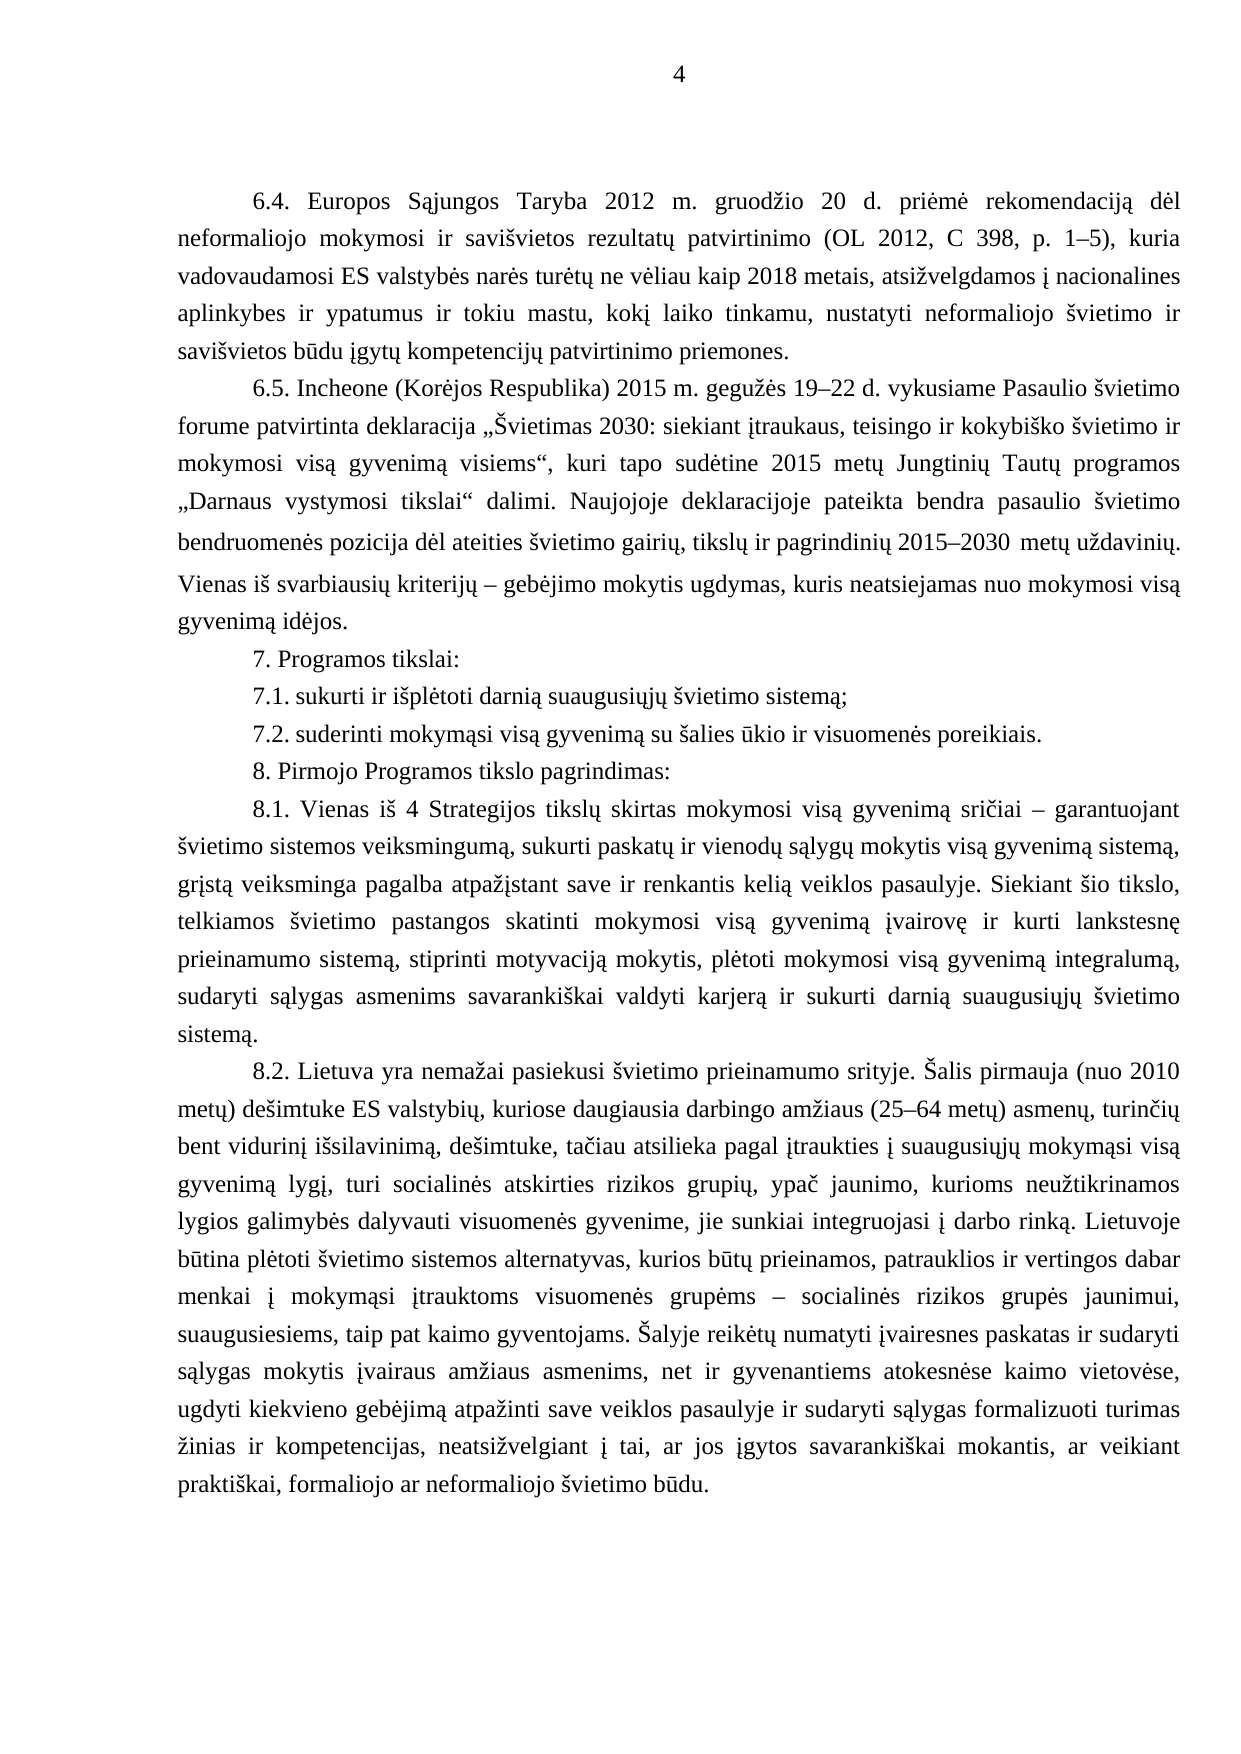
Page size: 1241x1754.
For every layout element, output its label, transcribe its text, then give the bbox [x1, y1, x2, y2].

text 6.5. Incheone (Korėjos Respublika) 2015 m. gegužės 19–22 d. vykusiame Pasaulio švietimo forume patvirtinta deklaracija „Švietimas 2030: siekiant įtraukaus, teisingo ir kokybiško švietimo ir mokymosi visą gyvenimą visiems“, kuri tapo sudėtine 2015 metų Jungtinių Tautų programos „Darnaus vystymosi tikslai“ dalimi. Naujojoje deklaracijoje pateikta bendra pasaulio švietimo bendruomenės pozicija dėl ateities švietimo gairių, tikslų ir pagrindinių 2015–2030 metų uždavinių. Vienas iš svarbiausių kriterijų – gebėjimo mokytis ugdymas, kuris neatsiejamas nuo mokymosi visą gyvenimą idėjos. [177, 365, 1181, 635]
text 6.4. Europos Sąjungos Taryba 2012 m. gruodžio 20 d. priėmė rekomendaciją dėl neformaliojo mokymosi ir savišvietos rezultatų patvirtinimo (OL 2012, C 398, p. 1–5), kuria vadovaudamosi ES valstybės narės turėtų ne vėliau kaip 2018 metais, atsižvelgdamos į nacionalines aplinkybes ir ypatumus ir tokiu mastu, kokį laiko tinkamu, nustatyti neformaliojo švietimo ir savišvietos būdu įgytų kompetencijų patvirtinimo priemones. [177, 177, 1181, 365]
text 7.2. suderinti mokymąsi visą gyvenimą su šalies ūkio ir visuomenės poreikiais. [177, 710, 1181, 748]
text 7.1. sukurti ir išplėtoti darnią suaugusiųjų švietimo sistemą; [177, 673, 1181, 710]
text 8. Pirmojo Programos tikslo pagrindimas: [177, 748, 1181, 785]
text 7. Programos tikslai: [177, 635, 1181, 673]
text 8.1. Vienas iš 4 Strategijos tikslų skirtas mokymosi visą gyvenimą sričiai – garantuojant švietimo sistemos veiksmingumą, sukurti paskatų ir vienodų sąlygų mokytis visą gyvenimą sistemą, grįstą veiksminga pagalba atpažįstant save ir renkantis kelią veiklos pasaulyje. Siekiant šio tikslo, telkiamos švietimo pastangos skatinti mokymosi visą gyvenimą įvairovę ir kurti lankstesnę prieinamumo sistemą, stiprinti motyvaciją mokytis, plėtoti mokymosi visą gyvenimą integralumą, sudaryti sąlygas asmenims savarankiškai valdyti karjerą ir sukurti darnią suaugusiųjų švietimo sistemą. [177, 785, 1181, 1048]
text 8.2. Lietuva yra nemažai pasiekusi švietimo prieinamumo srityje. Šalis pirmauja (nuo 2010 metų) dešimtuke ES valstybių, kuriose daugiausia darbingo amžiaus (25–64 metų) asmenų, turinčių bent vidurinį išsilavinimą, dešimtuke, tačiau atsilieka pagal įtraukties į suaugusiųjų mokymąsi visą gyvenimą lygį, turi socialinės atskirties rizikos grupių, ypač jaunimo, kurioms neužtikrinamos lygios galimybės dalyvauti visuomenės gyvenime, jie sunkiai integruojasi į darbo rinką. Lietuvoje būtina plėtoti švietimo sistemos alternatyvas, kurios būtų prieinamos, patrauklios ir vertingos dabar menkai į mokymąsi įtrauktoms visuomenės grupėms – socialinės rizikos grupės jaunimui, suaugusiesiems, taip pat kaimo gyventojams. Šalyje reikėtų numatyti įvairesnes paskatas ir sudaryti sąlygas mokytis įvairaus amžiaus asmenims, net ir gyvenantiems atokesnėse kaimo vietovėse, ugdyti kiekvieno gebėjimą atpažinti save veiklos pasaulyje ir sudaryti sąlygas formalizuoti turimas žinias ir kompetencijas, neatsižvelgiant į tai, ar jos įgytos savarankiškai mokantis, ar veikiant praktiškai, formaliojo ar neformaliojo švietimo būdu. [177, 1048, 1181, 1498]
